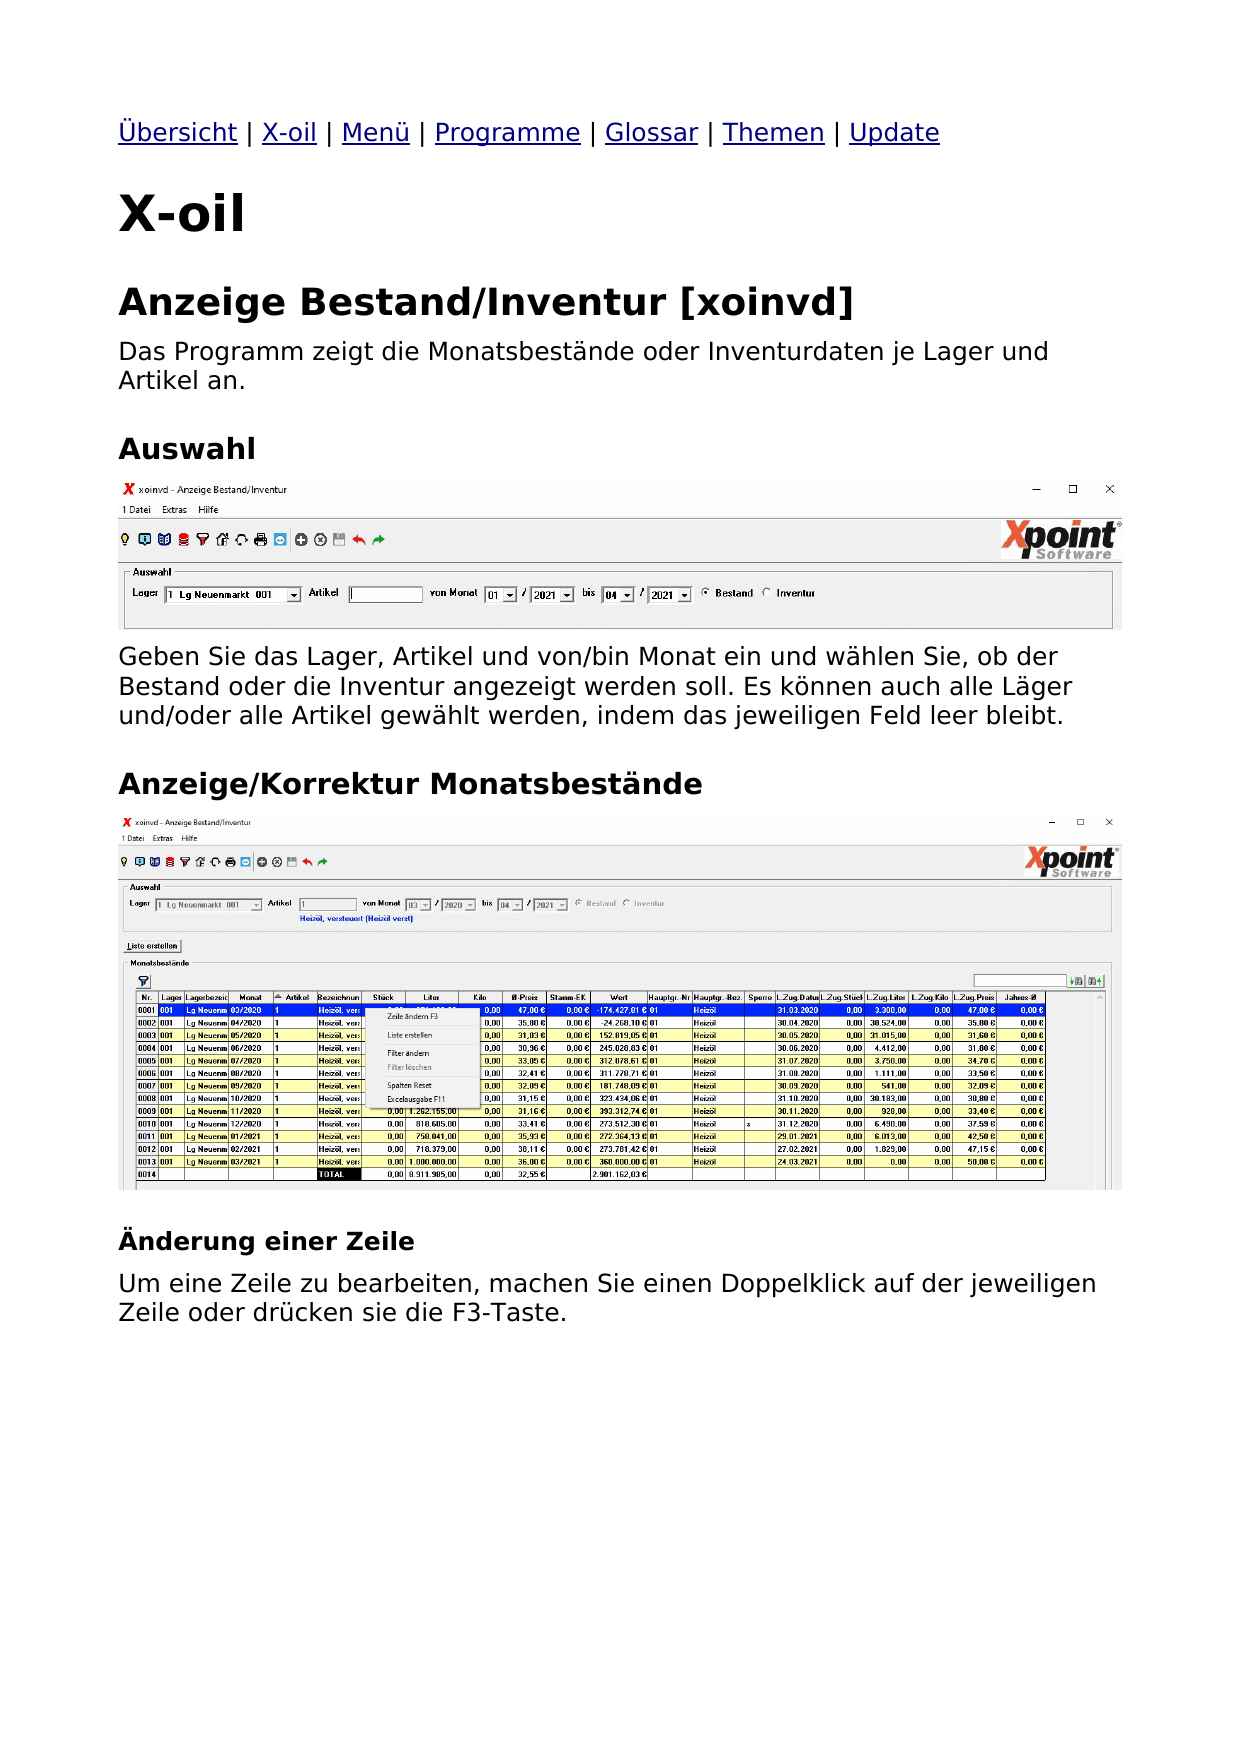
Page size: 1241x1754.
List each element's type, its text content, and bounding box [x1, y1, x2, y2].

text Übersicht | X-oil | Menü | Programme | Glossar | Themen | Update [118, 118, 1122, 147]
picture [118, 813, 1123, 1190]
text Geben Sie das Lager, Artikel und von/bin Monat ein und wählen Sie, ob der Bestand oder die Inventur angezeigt werden soll. Es können auch alle Läger und/oder alle Artikel gewählt werden, indem das jeweiligen Feld leer bleibt. [118, 642, 1122, 730]
subtitle Auswahl [118, 432, 1122, 466]
subtitle Änderung einer Zeile [118, 1227, 1122, 1256]
picture [118, 478, 1123, 630]
text Um eine Zeile zu bearbeiten, machen Sie einen Doppelklick auf der jeweiligen Zeile oder drücken sie die F3-Taste. [118, 1269, 1122, 1327]
subtitle Anzeige Bestand/Inventur [xoinvd] [118, 281, 1122, 324]
text Das Programm zeigt die Monatsbestände oder Inventurdaten je Lager und Artikel an. [118, 337, 1122, 395]
subtitle X-oil [118, 185, 1122, 243]
subtitle Anzeige/Korrektur Monatsbestände [118, 767, 1122, 801]
